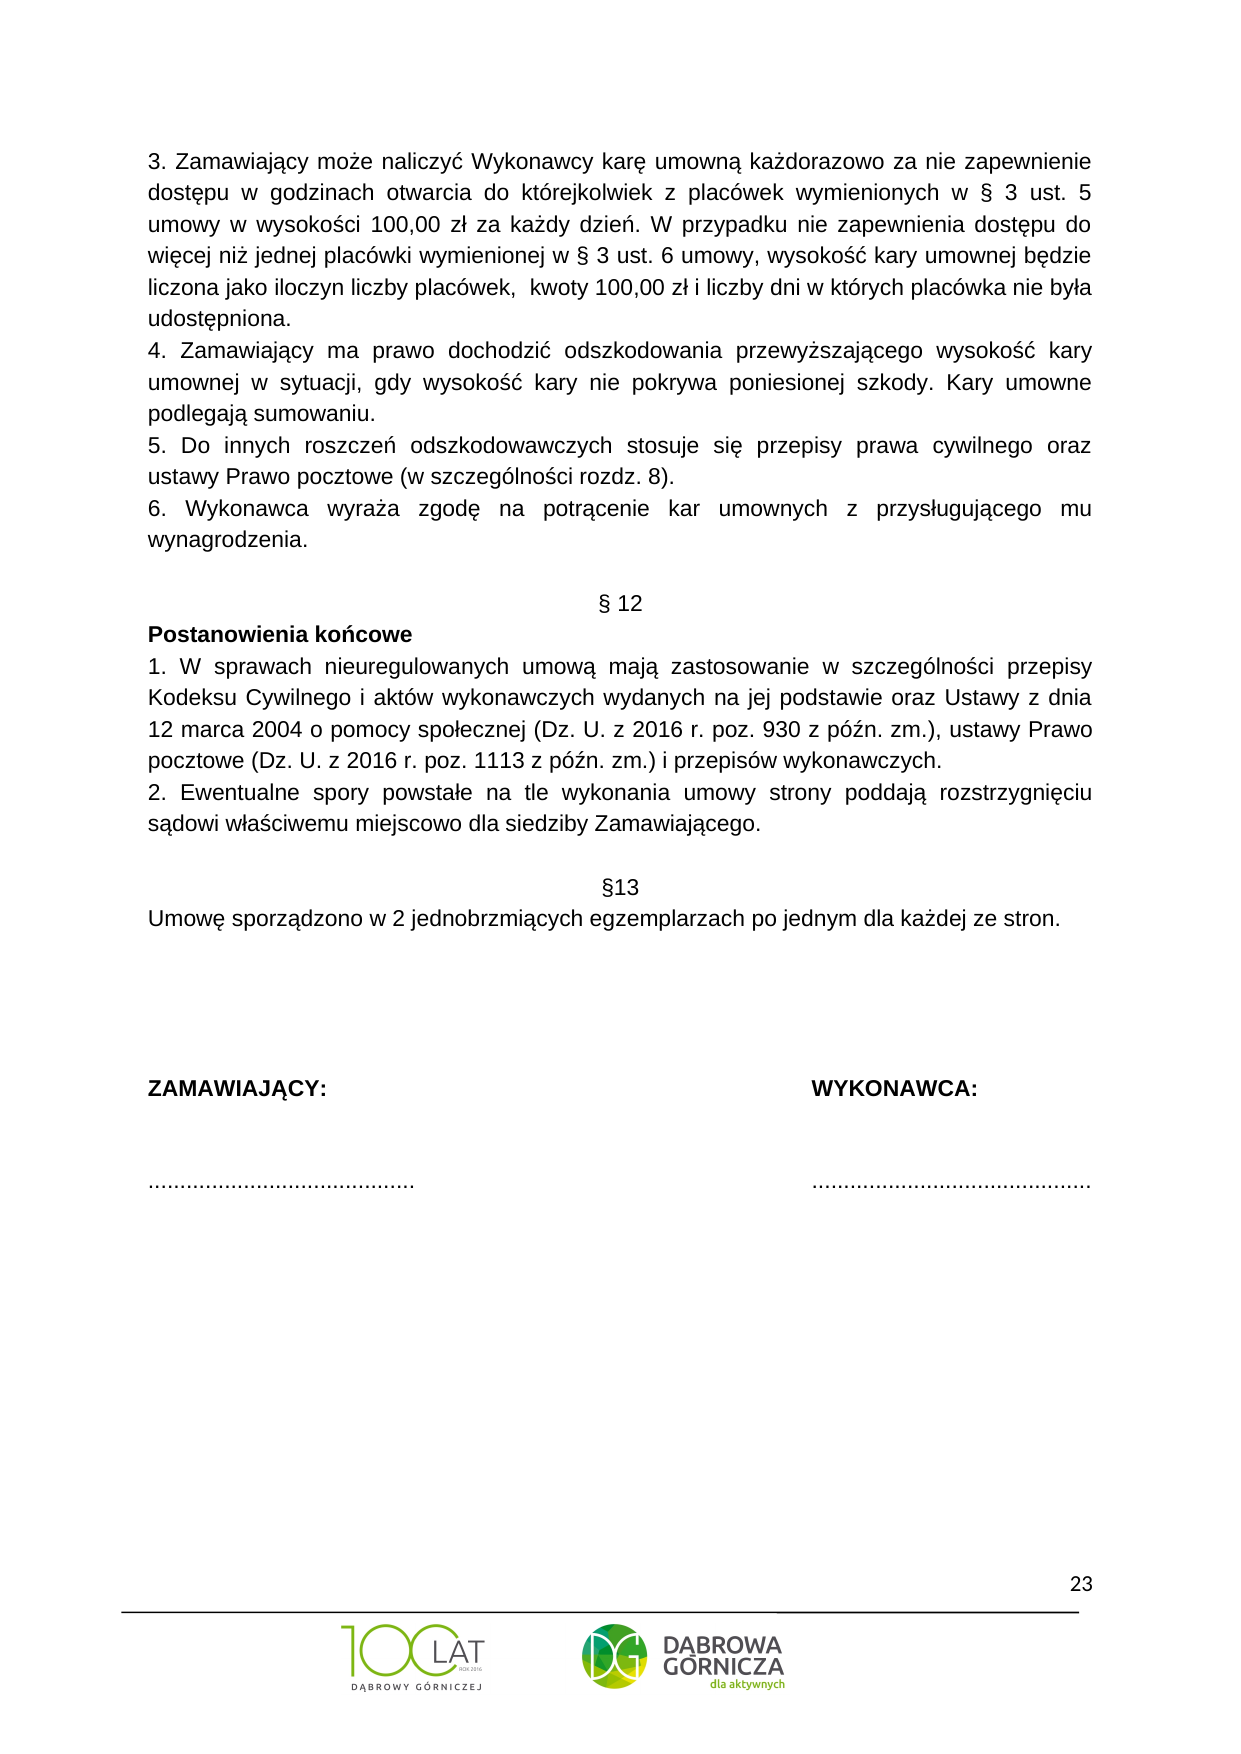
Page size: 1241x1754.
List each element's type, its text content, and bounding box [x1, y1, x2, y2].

text 4. Zamawiający ma prawo dochodzić odszkodowania przewyższającego wysokość kary umownej w sytuacji, gdy wysokość kary nie pokrywa poniesionej szkody. Kary umowne podlegają sumowaniu. [148, 337, 1093, 426]
picture [340, 1623, 790, 1695]
text 3. Zamawiający może naliczyć Wykonawcy karę umowną każdorazowo za nie zapewnienie dostępu w godzinach otwarcia do którejkolwiek z placówek wymienionych w § 3 ust. 5 umowy w wysokości 100,00 zł za każdy dzień. W przypadku nie zapewnienia dostępu do więcej niż jednej placówki wymienionej w § 3 ust. 6 umowy, wysokość kary umownej będzie liczona jako iloczyn liczby placówek, kwoty 100,00 zł i liczby dni w których placówka nie była udostępniona. [148, 148, 1093, 332]
text Postanowienia końcowe [148, 621, 1093, 647]
text .......................................... ............................................ [148, 1167, 1093, 1194]
text 2. Ewentualne spory powstałe na tle wykonania umowy strony poddają rozstrzygnięciu sądowi właściwemu miejscowo dla siedziby Zamawiającego. [148, 779, 1093, 837]
text 1. W sprawach nieuregulowanych umową mają zastosowanie w szczególności przepisy Kodeksu Cywilnego i aktów wykonawczych wydanych na jej podstawie oraz Ustawy z dnia 12 marca 2004 o pomocy społecznej (Dz. U. z 2016 r. poz. 930 z późn. zm.), ustawy Prawo pocztowe (Dz. U. z 2016 r. poz. 1113 z późn. zm.) i przepisów wykonawczych. [148, 653, 1093, 774]
text ZAMAWIAJĄCY: WYKONAWCA: [148, 1075, 1093, 1101]
text §13 [148, 873, 1093, 900]
text 5. Do innych roszczeń odszkodowawczych stosuje się przepisy prawa cywilnego oraz ustawy Prawo pocztowe (w szczególności rozdz. 8). [148, 432, 1093, 489]
text Umowę sporządzono w 2 jednobrzmiących egzemplarzach po jednym dla każdej ze stron. [148, 905, 1093, 931]
text 6. Wykonawca wyraża zgodę na potrącenie kar umownych z przysługującego mu wynagrodzenia. [148, 495, 1093, 553]
text § 12 [148, 589, 1093, 616]
